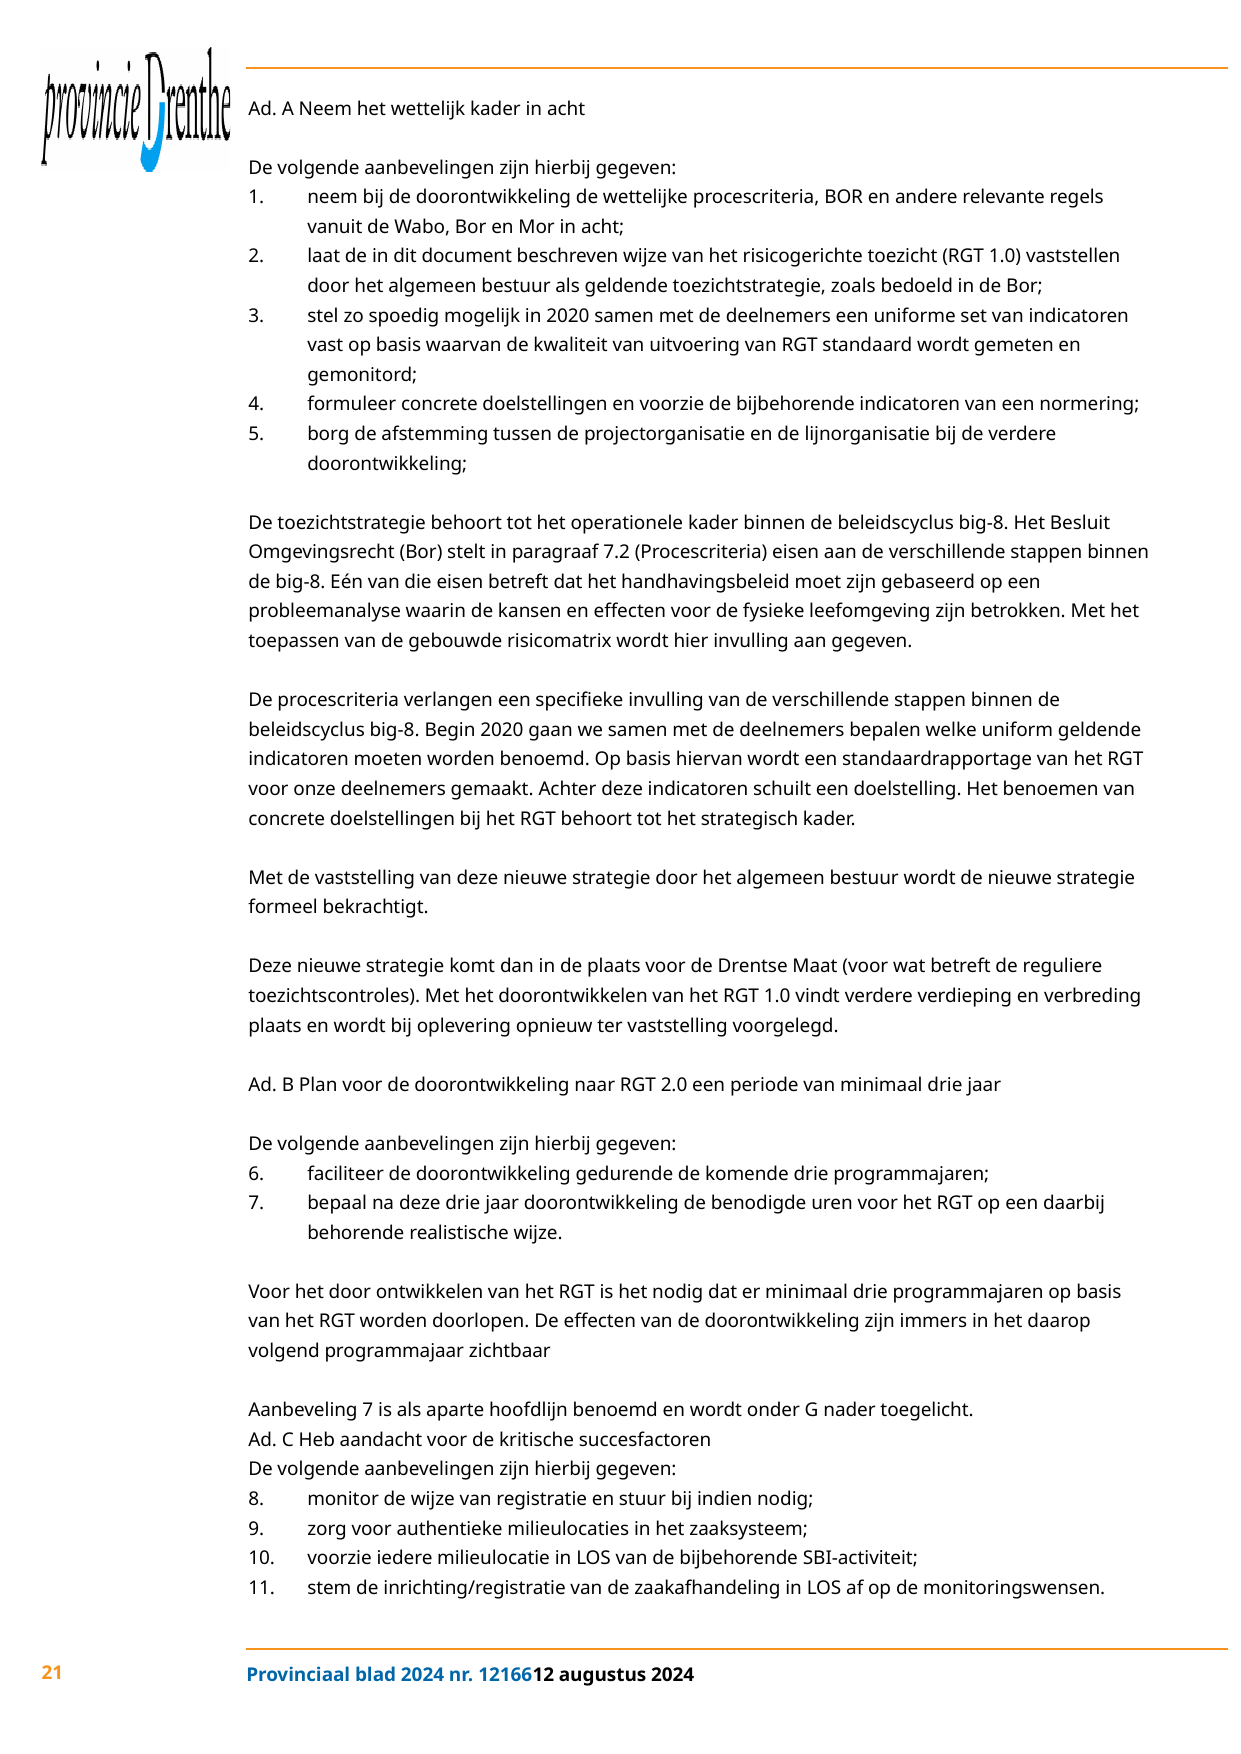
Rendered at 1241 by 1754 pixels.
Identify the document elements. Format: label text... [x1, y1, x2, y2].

text De procescriteria verlangen een specifieke invulling van de verschillende stappen binnen de beleidscyclus big-8. Begin 2020 gaan we samen met de deelnemers bepalen welke uniform geldende indicatoren moeten worden benoemd. Op basis hiervan wordt een standaardrapportage van het RGT voor onze deelnemers gemaakt. Achter deze indicatoren schuilt een doelstelling. Het benoemen van concrete doelstellingen bij het RGT behoort tot het strategisch kader. [248, 686, 1152, 831]
list neem bij de doorontwikkeling de wettelijke procescriteria, BOR en andere relevante regels vanuit de Wabo, Bor en Mor in acht; [248, 183, 1152, 239]
text De volgende aanbevelingen zijn hierbij gegeven: [248, 1130, 1152, 1156]
text Met de vaststelling van deze nieuwe strategie door het algemeen bestuur wordt de nieuwe strategie formeel bekrachtigt. [248, 864, 1152, 919]
list formuleer concrete doelstellingen en voorzie de bijbehorende indicatoren van een normering; [248, 391, 1152, 416]
list monitor de wijze van registratie en stuur bij indien nodig; [248, 1485, 1152, 1511]
text Ad. B Plan voor de doorontwikkeling naar RGT 2.0 een periode van minimaal drie jaar [248, 1071, 1152, 1097]
list laat de in dit document beschreven wijze van het risicogerichte toezicht (RGT 1.0) vaststellen door het algemeen bestuur als geldende toezichtstrategie, zoals bedoeld in de Bor; [248, 243, 1152, 298]
text Ad. C Heb aandacht voor de kritische succesfactoren [248, 1426, 1152, 1452]
text Voor het door ontwikkelen van het RGT is het nodig dat er minimaal drie programmajaren op basis van het RGT worden doorlopen. De effecten van de doorontwikkeling zijn immers in het daarop volgend programmajaar zichtbaar [248, 1278, 1152, 1363]
text De toezichtstrategie behoort tot het operationele kader binnen de beleidscyclus big-8. Het Besluit Omgevingsrecht (Bor) stelt in paragraaf 7.2 (Procescriteria) eisen aan de verschillende stappen binnen de big-8. Eén van die eisen betreft dat het handhavingsbeleid moet zijn gebaseerd op een probleemanalyse waarin de kansen en effecten voor de fysieke leefomgeving zijn betrokken. Met het toepassen van de gebouwde risicomatrix wordt hier invulling aan gegeven. [248, 509, 1152, 653]
list zorg voor authentieke milieulocaties in het zaaksysteem; [248, 1515, 1152, 1541]
list stel zo spoedig mogelijk in 2020 samen met de deelnemers een uniforme set van indicatoren vast op basis waarvan de kwaliteit van uitvoering van RGT standaard wordt gemeten en gemonitord; [248, 302, 1152, 387]
text Deze nieuwe strategie komt dan in de plaats voor de Drentse Maat (voor wat betreft de reguliere toezichtscontroles). Met het doorontwikkelen van het RGT 1.0 vindt verdere verdieping en verbreding plaats en wordt bij oplevering opnieuw ter vaststelling voorgelegd. [248, 953, 1152, 1038]
text Aanbeveling 7 is als aparte hoofdlijn benoemd en wordt onder G nader toegelicht. [248, 1396, 1152, 1422]
text Ad. A Neem het wettelijk kader in acht [248, 95, 1152, 121]
text De volgende aanbevelingen zijn hierbij gegeven: [248, 154, 1152, 180]
list voorzie iedere milieulocatie in LOS van de bijbehorende SBI-activiteit; [248, 1544, 1152, 1570]
text De volgende aanbevelingen zijn hierbij gegeven: [248, 1456, 1152, 1481]
list stem de inrichting/registratie van de zaakafhandeling in LOS af op de monitoringswensen. [248, 1574, 1152, 1600]
picture [41, 47, 231, 172]
list faciliteer de doorontwikkeling gedurende de komende drie programmajaren; [248, 1160, 1152, 1186]
list bepaal na deze drie jaar doorontwikkeling de benodigde uren voor het RGT op een daarbij behorende realistische wijze. [248, 1189, 1152, 1245]
list borg de afstemming tussen de projectorganisatie en de lijnorganisatie bij de verdere doorontwikkeling; [248, 420, 1152, 476]
